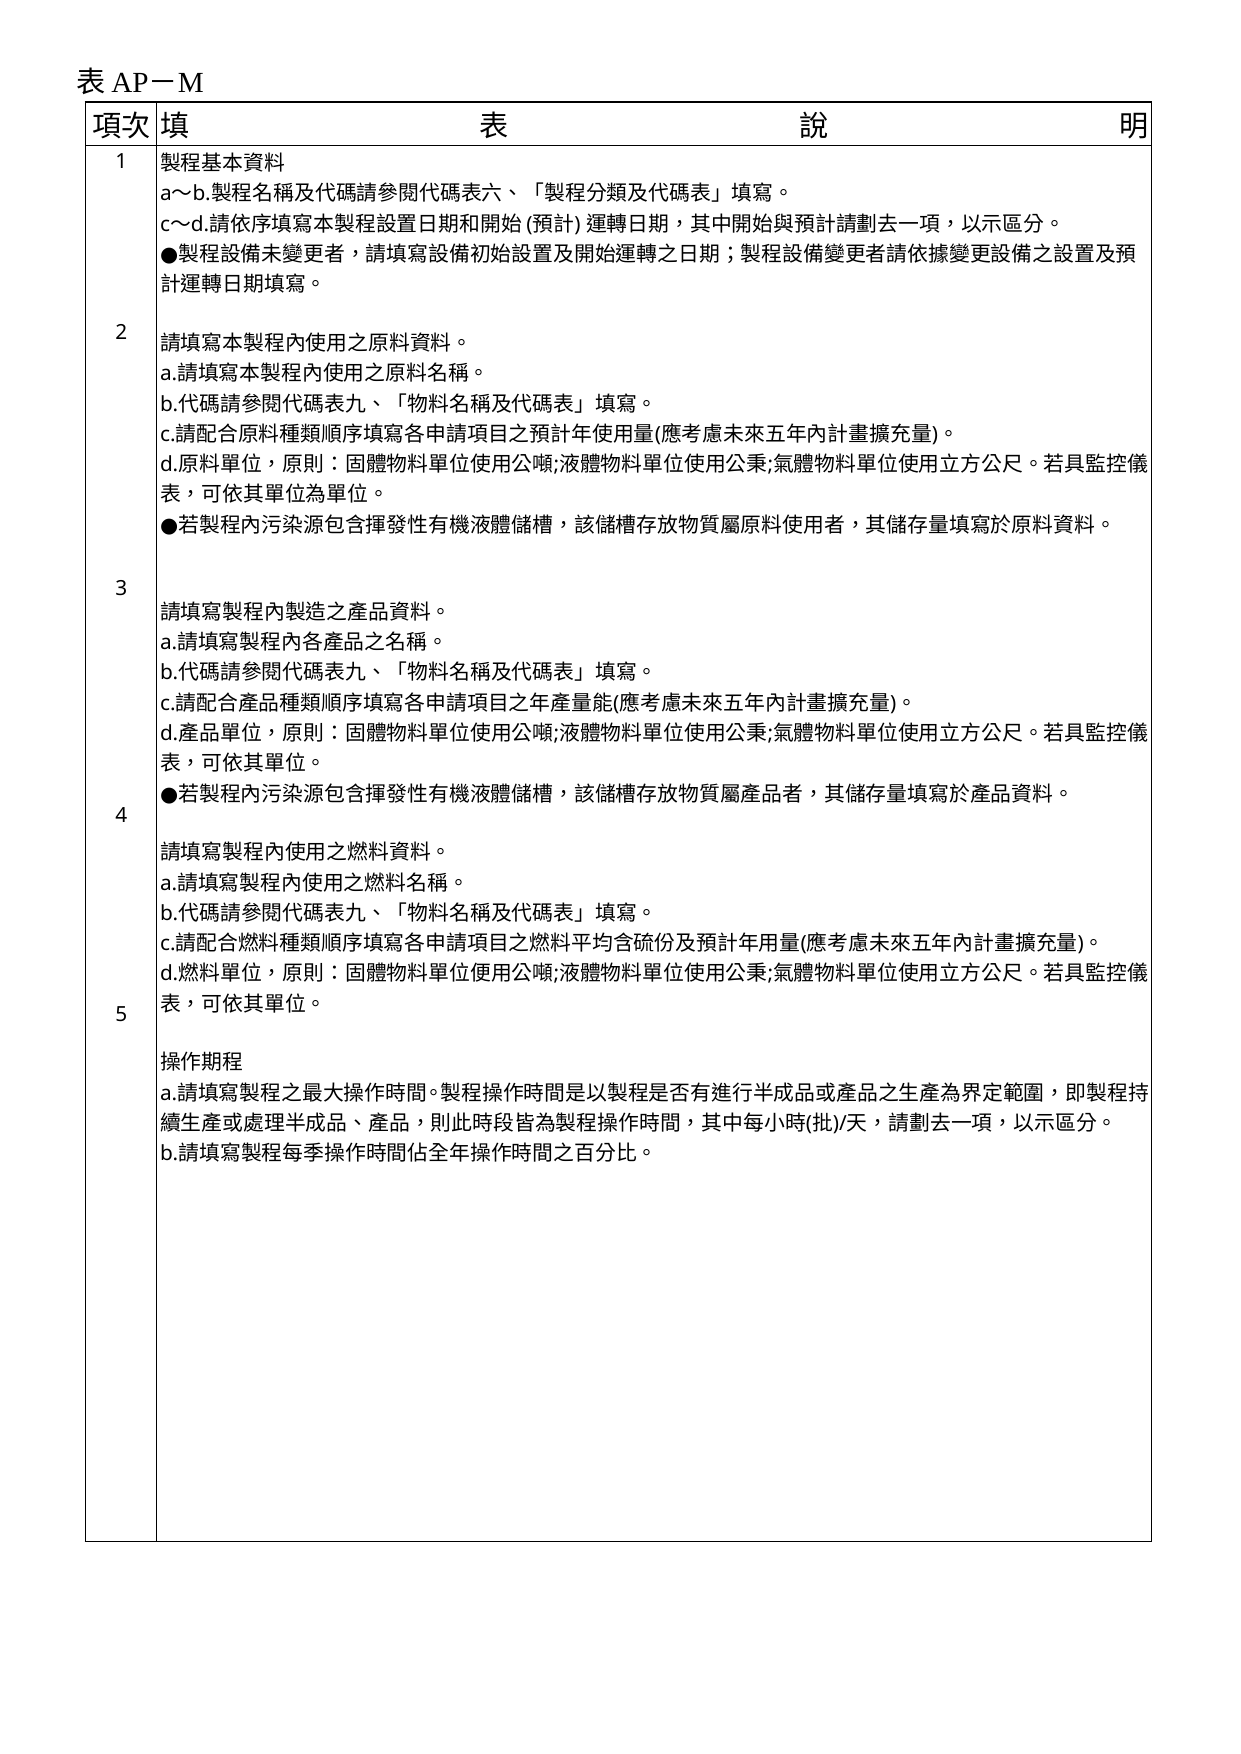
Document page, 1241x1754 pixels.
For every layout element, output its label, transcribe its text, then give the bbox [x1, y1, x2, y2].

table_cell 1 2 3 4 5 [86, 146, 156, 1541]
table_cell 製程基本資料 a～b.製程名稱及代碼請參閱代碼表六、「製程分類及代碼表」填寫。 c～d.請依序填寫本製程設置日期和開始 (預計) 運轉日期，其中開始與預計請劃去一項，以示區分。 ●製程設備未變更者，請填寫設備初始設置及開始運轉之日期；製程設備變更者請依據變更設備之設置及預計運轉日期填寫。 請填寫本製程內使用之原料資料。 a.請填寫本製程內使用之原料名稱。 b.代碼請參閱代碼表九、「物料名稱及代碼表」填寫。 c.請配合原料種類順序填寫各申請項目之預計年使用量(應考慮未來五年內計畫擴充量)。 d.原料單位，原則：固體物料單位使用公噸;液體物料單位使用公秉;氣體物料單位使用立方公尺。若具監控儀表，可依其單位為單位。 ●若製程內污染源包含揮發性有機液體儲槽，該儲槽存放物質屬原料使用者，其儲存量填寫於原料資料。 請填寫製程內製造之產品資料。 a.請填寫製程內各產品之名稱。 b.代碼請參閱代碼表九、「物料名稱及代碼表」填寫。 c.請配合產品種類順序填寫各申請項目之年產量能(應考慮未來五年內計畫擴充量)。 d.產品單位，原則：固體物料單位使用公噸;液體物料單位使用公秉;氣體物料單位使用立方公尺。若具監控儀表，可依其單位。 ●若製程內污染源包含揮發性有機液體儲槽，該儲槽存放物質屬產品者，其儲存量填寫於產品資料。 請填寫製程內使用之燃料資料。 a.請填寫製程內使用之燃料名稱。 b.代碼請參閱代碼表九、「物料名稱及代碼表」填寫。 c.請配合燃料種類順序填寫各申請項目之燃料平均含硫份及預計年用量(應考慮未來五年內計畫擴充量)。 d.燃料單位，原則：固體物料單位便用公噸;液體物料單位使用公秉;氣體物料單位使用立方公尺。若具監控儀表，可依其單位。 操作期程 a.請填寫製程之最大操作時間。製程操作時間是以製程是否有進行半成品或產品之生產為界定範圍，即製程持續生產或處理半成品、產品，則此時段皆為製程操作時間，其中每小時(批)/天，請劃去一項，以示區分。 b.請填寫製程每季操作時間佔全年操作時間之百分比。 [157, 146, 1151, 1541]
table_header 項次 [86, 103, 156, 145]
table_header 填表說明 [157, 103, 1151, 145]
text 表AP－M [76, 59, 1163, 101]
